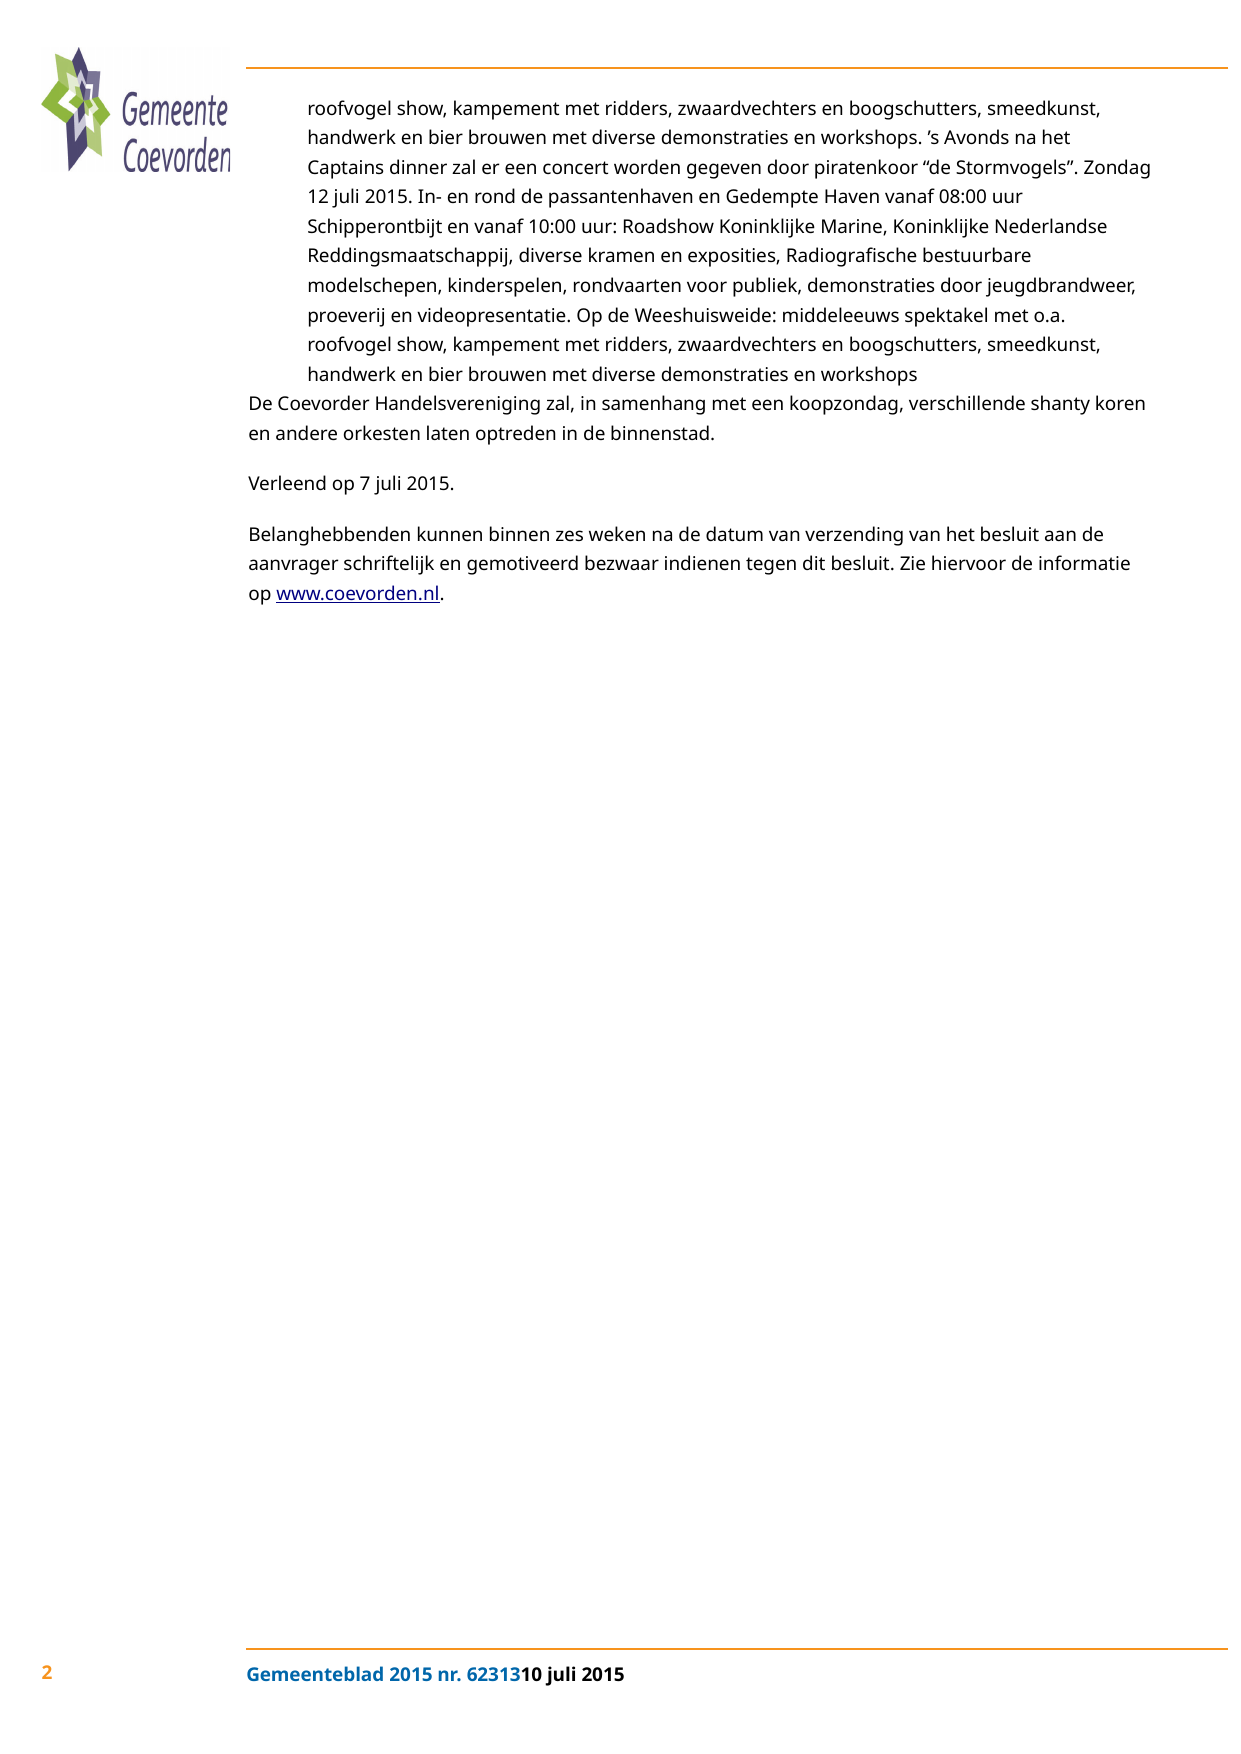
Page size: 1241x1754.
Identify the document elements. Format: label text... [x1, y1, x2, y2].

text Verleend op 7 juli 2015. [248, 471, 1152, 496]
text De Coevorder Handelsvereniging zal, in samenhang met een koopzondag, verschillende shanty koren en andere orkesten laten optreden in de binnenstad. [248, 391, 1152, 446]
list roofvogel show, kampement met ridders, zwaardvechters en boogschutters, smeedkunst, handwerk en bier brouwen met diverse demonstraties en workshops. ’s Avonds na het Captains dinner zal er een concert worden gegeven door piratenkoor “de Stormvogels”. Zondag 12 juli 2015. In- en rond de passantenhaven en Gedempte Haven vanaf 08:00 uur Schipperontbijt en vanaf 10:00 uur: Roadshow Koninklijke Marine, Koninklijke Nederlandse Reddingsmaatschappij, diverse kramen en exposities, Radiografische bestuurbare modelschepen, kinderspelen, rondvaarten voor publiek, demonstraties door jeugdbrandweer, proeverij en videopresentatie. Op de Weeshuisweide: middeleeuws spektakel met o.a. roofvogel show, kampement met ridders, zwaardvechters en boogschutters, smeedkunst, handwerk en bier brouwen met diverse demonstraties en workshops [248, 95, 1152, 387]
picture [41, 47, 231, 172]
text Belanghebbenden kunnen binnen zes weken na de datum van verzending van het besluit aan de aanvrager schriftelijk en gemotiveerd bezwaar indienen tegen dit besluit. Zie hiervoor de informatie op www.coevorden.nl. [248, 521, 1152, 606]
